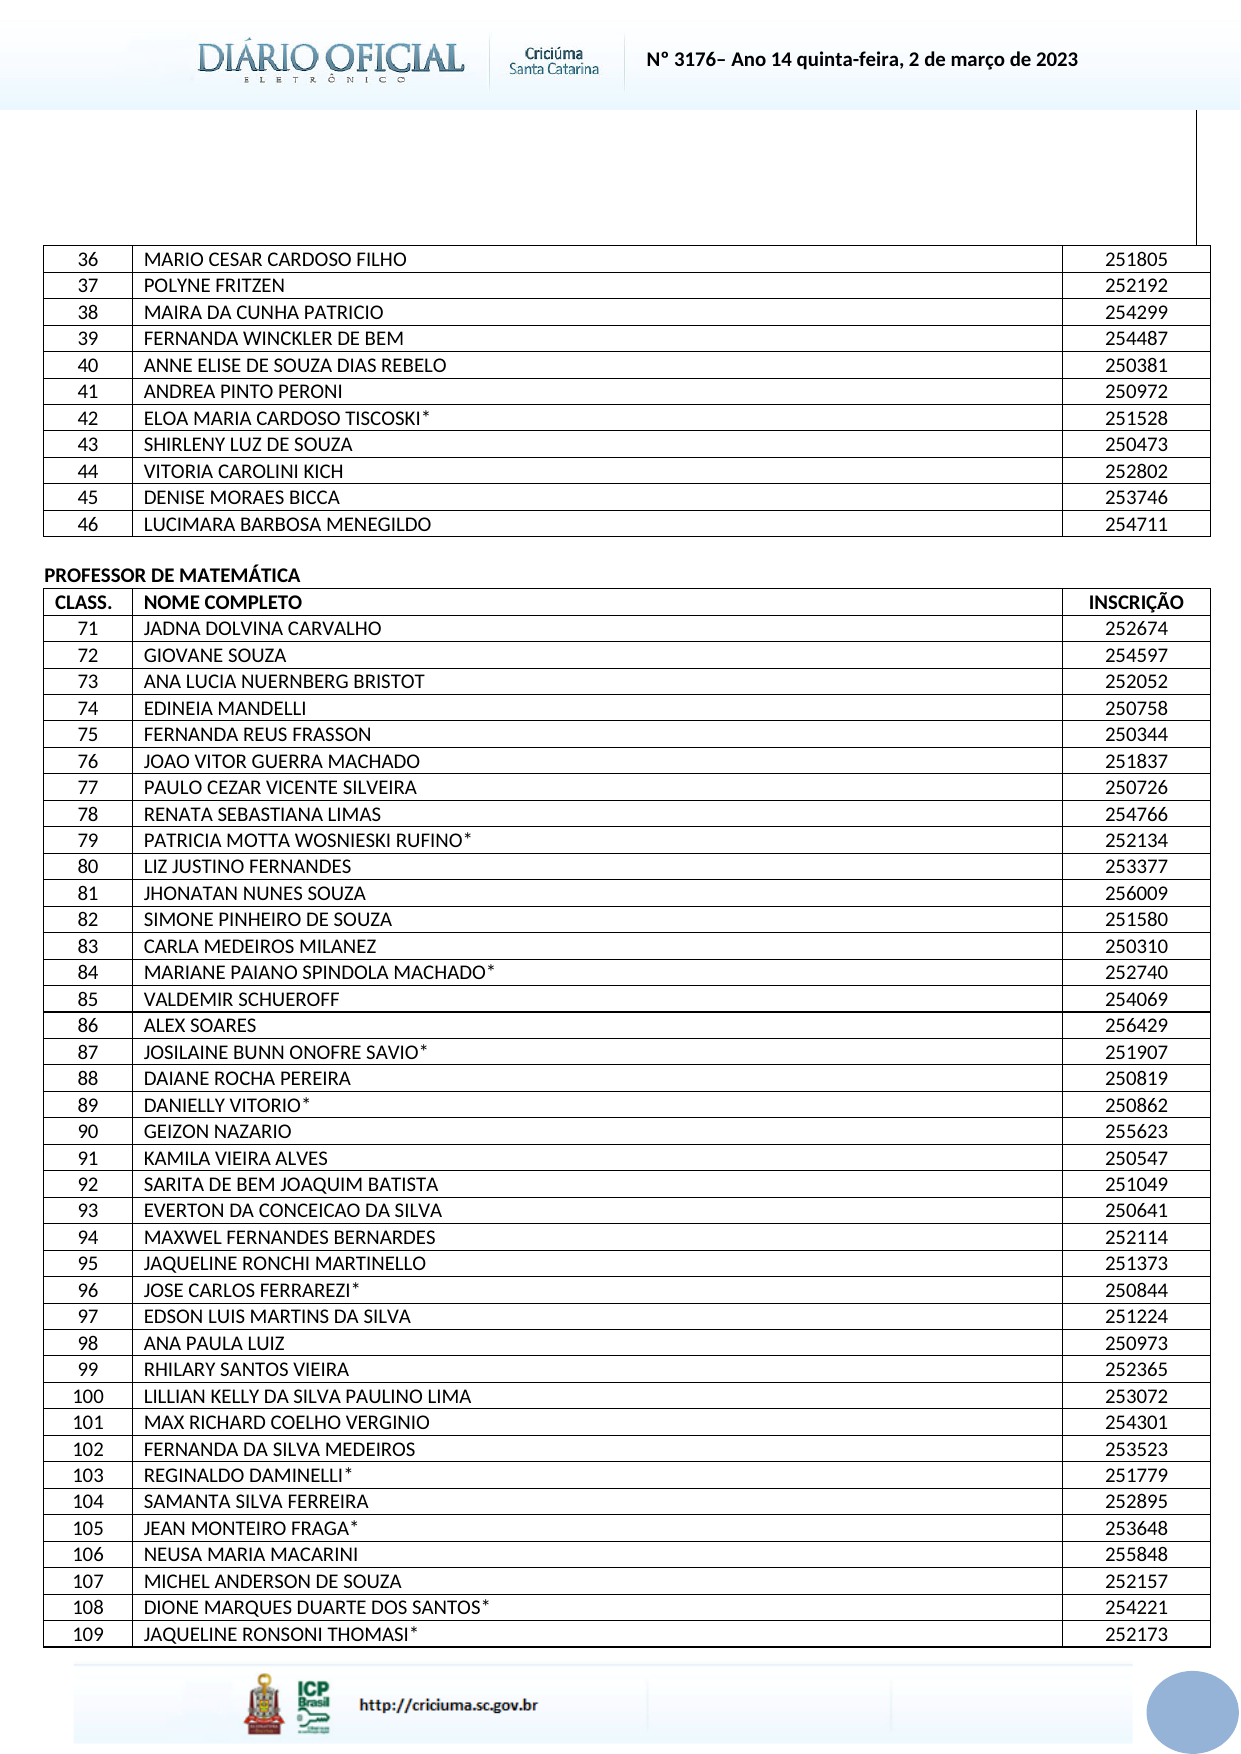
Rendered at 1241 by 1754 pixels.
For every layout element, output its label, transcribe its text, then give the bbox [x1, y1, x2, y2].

table_cell 252157 [1063, 1568, 1210, 1593]
table_cell 253523 [1063, 1436, 1210, 1461]
table_cell 251837 [1063, 748, 1210, 773]
table_cell 254597 [1063, 642, 1210, 667]
table_cell DAIANE ROCHA PEREIRA [133, 1065, 1062, 1091]
table_cell EDINEIA MANDELLI [133, 695, 1062, 720]
table_cell 73 [44, 669, 132, 694]
table_cell ANNE ELISE DE SOUZA DIAS REBELO [133, 352, 1062, 377]
table_header INSCRIÇÃO [1063, 589, 1210, 614]
table_cell 252052 [1063, 669, 1210, 694]
table_cell 88 [44, 1065, 132, 1091]
table_cell 254301 [1063, 1409, 1210, 1435]
text PROFESSOR DE MATEMÁTICA [44, 563, 1196, 588]
table_cell EVERTON DA CONCEICAO DA SILVA [133, 1198, 1062, 1223]
table_cell 91 [44, 1145, 132, 1170]
table_cell 84 [44, 960, 132, 985]
table_cell 250641 [1063, 1198, 1210, 1223]
table_cell 97 [44, 1304, 132, 1329]
table_cell MAIRA DA CUNHA PATRICIO [133, 299, 1062, 324]
table_cell 256009 [1063, 880, 1210, 906]
table_cell FERNANDA DA SILVA MEDEIROS [133, 1436, 1062, 1461]
table_cell 250973 [1063, 1330, 1210, 1355]
table_cell 251224 [1063, 1304, 1210, 1329]
table_cell 253648 [1063, 1515, 1210, 1541]
table_cell 74 [44, 695, 132, 720]
table_cell 100 [44, 1383, 132, 1408]
table_cell 250819 [1063, 1065, 1210, 1091]
table_cell 254221 [1063, 1595, 1210, 1620]
table_cell NEUSA MARIA MACARINI [133, 1542, 1062, 1567]
table_cell MAXWEL FERNANDES BERNARDES [133, 1224, 1062, 1249]
table_cell JOSE CARLOS FERRAREZI* [133, 1277, 1062, 1302]
table_cell 85 [44, 986, 132, 1011]
table_cell EDSON LUIS MARTINS DA SILVA [133, 1304, 1062, 1329]
table_cell JEAN MONTEIRO FRAGA* [133, 1515, 1062, 1541]
table_cell 81 [44, 880, 132, 906]
table_cell FERNANDA REUS FRASSON [133, 721, 1062, 747]
table_cell 83 [44, 933, 132, 958]
table_cell 46 [44, 511, 132, 536]
table_cell 251049 [1063, 1171, 1210, 1197]
table_cell 104 [44, 1489, 132, 1514]
table_cell 98 [44, 1330, 132, 1355]
table_cell SARITA DE BEM JOAQUIM BATISTA [133, 1171, 1062, 1197]
table_cell 253746 [1063, 484, 1210, 510]
table_cell 44 [44, 458, 132, 483]
table_cell 43 [44, 431, 132, 457]
table_cell MARIANE PAIANO SPINDOLA MACHADO* [133, 960, 1062, 985]
table_cell JOSILAINE BUNN ONOFRE SAVIO* [133, 1039, 1062, 1064]
table_cell 38 [44, 299, 132, 324]
table_cell 71 [44, 616, 132, 641]
table_cell 80 [44, 854, 132, 879]
table_cell PATRICIA MOTTA WOSNIESKI RUFINO* [133, 827, 1062, 853]
table_cell FERNANDA WINCKLER DE BEM [133, 326, 1062, 351]
table_cell LIZ JUSTINO FERNANDES [133, 854, 1062, 879]
table_cell 107 [44, 1568, 132, 1593]
table_cell 254487 [1063, 326, 1210, 351]
table_cell 94 [44, 1224, 132, 1249]
table_cell 250844 [1063, 1277, 1210, 1302]
table_cell 76 [44, 748, 132, 773]
table_cell 251779 [1063, 1462, 1210, 1488]
table_cell JOAO VITOR GUERRA MACHADO [133, 748, 1062, 773]
table_cell 255848 [1063, 1542, 1210, 1567]
table_cell 250758 [1063, 695, 1210, 720]
table_cell ANA LUCIA NUERNBERG BRISTOT [133, 669, 1062, 694]
table_cell 252192 [1063, 273, 1210, 298]
table_cell 37 [44, 273, 132, 298]
table_cell 252740 [1063, 960, 1210, 985]
table_cell 106 [44, 1542, 132, 1567]
table_cell 96 [44, 1277, 132, 1302]
table_cell ANA PAULA LUIZ [133, 1330, 1062, 1355]
table_cell LUCIMARA BARBOSA MENEGILDO [133, 511, 1062, 536]
table_cell DANIELLY VITORIO* [133, 1092, 1062, 1117]
table_cell 36 [44, 246, 132, 272]
table_cell 250473 [1063, 431, 1210, 457]
table_cell 75 [44, 721, 132, 747]
table_cell LILLIAN KELLY DA SILVA PAULINO LIMA [133, 1383, 1062, 1408]
table_cell JHONATAN NUNES SOUZA [133, 880, 1062, 906]
table_cell MARIO CESAR CARDOSO FILHO [133, 246, 1062, 272]
table_cell 252895 [1063, 1489, 1210, 1514]
table_cell 253072 [1063, 1383, 1210, 1408]
table_cell 250726 [1063, 774, 1210, 800]
table_cell 72 [44, 642, 132, 667]
table_cell KAMILA VIEIRA ALVES [133, 1145, 1062, 1170]
table_cell 252114 [1063, 1224, 1210, 1249]
table_cell 254299 [1063, 299, 1210, 324]
table_cell 95 [44, 1251, 132, 1276]
table_cell 250344 [1063, 721, 1210, 747]
table_cell 78 [44, 801, 132, 826]
table_cell REGINALDO DAMINELLI* [133, 1462, 1062, 1488]
table_cell 41 [44, 379, 132, 404]
table_cell SIMONE PINHEIRO DE SOUZA [133, 907, 1062, 932]
table_cell ALEX SOARES [133, 1013, 1062, 1038]
table_cell 254711 [1063, 511, 1210, 536]
table_cell 87 [44, 1039, 132, 1064]
table_cell GEIZON NAZARIO [133, 1118, 1062, 1144]
table_cell POLYNE FRITZEN [133, 273, 1062, 298]
table_cell RHILARY SANTOS VIEIRA [133, 1356, 1062, 1382]
table_cell 253377 [1063, 854, 1210, 879]
table_cell 252365 [1063, 1356, 1210, 1382]
table_cell 109 [44, 1621, 132, 1646]
table_cell 250381 [1063, 352, 1210, 377]
table_cell 252173 [1063, 1621, 1210, 1646]
table_cell MAX RICHARD COELHO VERGINIO [133, 1409, 1062, 1435]
table_cell 252802 [1063, 458, 1210, 483]
table_cell VITORIA CAROLINI KICH [133, 458, 1062, 483]
table_cell 250862 [1063, 1092, 1210, 1117]
table_cell 89 [44, 1092, 132, 1117]
table_cell 251805 [1063, 246, 1210, 272]
table_cell RENATA SEBASTIANA LIMAS [133, 801, 1062, 826]
table_cell GIOVANE SOUZA [133, 642, 1062, 667]
table_cell 105 [44, 1515, 132, 1541]
table_cell DIONE MARQUES DUARTE DOS SANTOS* [133, 1595, 1062, 1620]
table_cell 93 [44, 1198, 132, 1223]
table_cell JAQUELINE RONSONI THOMASI* [133, 1621, 1062, 1646]
table_cell CARLA MEDEIROS MILANEZ [133, 933, 1062, 958]
table_cell 254069 [1063, 986, 1210, 1011]
table_cell 42 [44, 405, 132, 430]
table_cell 99 [44, 1356, 132, 1382]
table_cell 256429 [1063, 1013, 1210, 1038]
table_cell 250310 [1063, 933, 1210, 958]
table_cell 92 [44, 1171, 132, 1197]
table_cell 255623 [1063, 1118, 1210, 1144]
table_cell 90 [44, 1118, 132, 1144]
table_cell 254766 [1063, 801, 1210, 826]
table_cell 252134 [1063, 827, 1210, 853]
table_cell SHIRLENY LUZ DE SOUZA [133, 431, 1062, 457]
table_cell MICHEL ANDERSON DE SOUZA [133, 1568, 1062, 1593]
table_cell ELOA MARIA CARDOSO TISCOSKI* [133, 405, 1062, 430]
table_cell PAULO CEZAR VICENTE SILVEIRA [133, 774, 1062, 800]
table_header NOME COMPLETO [133, 589, 1062, 614]
table_header CLASS. [44, 589, 132, 614]
table_cell 45 [44, 484, 132, 510]
table_cell 250547 [1063, 1145, 1210, 1170]
table_cell 108 [44, 1595, 132, 1620]
table_cell 251373 [1063, 1251, 1210, 1276]
table_cell ANDREA PINTO PERONI [133, 379, 1062, 404]
table_cell 79 [44, 827, 132, 853]
table_cell 252674 [1063, 616, 1210, 641]
table_cell JAQUELINE RONCHI MARTINELLO [133, 1251, 1062, 1276]
table_cell 250972 [1063, 379, 1210, 404]
table_cell 251528 [1063, 405, 1210, 430]
table_cell 40 [44, 352, 132, 377]
table_cell 86 [44, 1013, 132, 1038]
table_cell 251907 [1063, 1039, 1210, 1064]
table_cell JADNA DOLVINA CARVALHO [133, 616, 1062, 641]
table_cell 101 [44, 1409, 132, 1435]
table_cell DENISE MORAES BICCA [133, 484, 1062, 510]
table_cell 251580 [1063, 907, 1210, 932]
table_cell VALDEMIR SCHUEROFF [133, 986, 1062, 1011]
table_cell 39 [44, 326, 132, 351]
table_cell 103 [44, 1462, 132, 1488]
table_cell 102 [44, 1436, 132, 1461]
table_cell 82 [44, 907, 132, 932]
table_cell SAMANTA SILVA FERREIRA [133, 1489, 1062, 1514]
table_cell 77 [44, 774, 132, 800]
